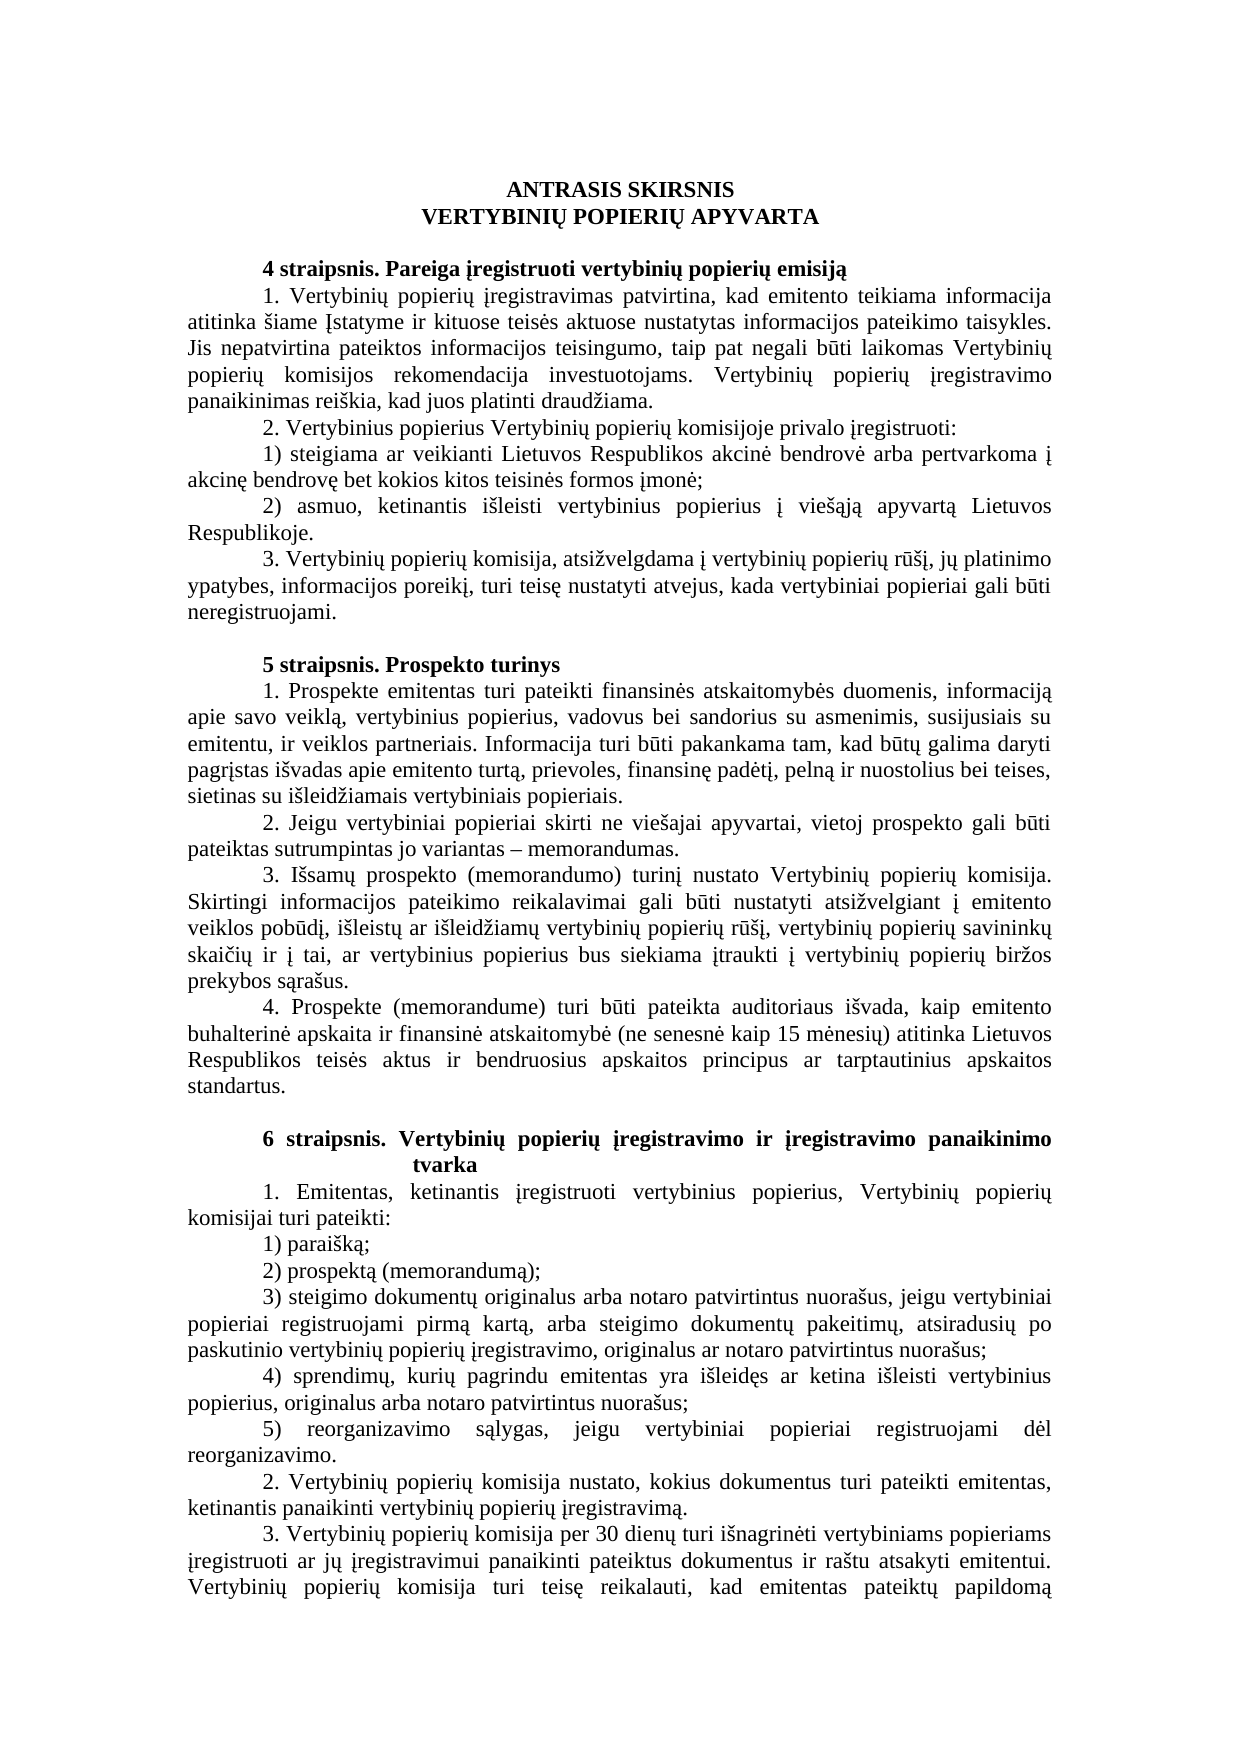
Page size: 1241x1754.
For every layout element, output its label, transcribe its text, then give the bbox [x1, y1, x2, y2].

text 1. Emitentas, ketinantis įregistruoti vertybinius popierius, Vertybinių popierių komisijai turi pateikti: [187, 1178, 1053, 1231]
text 4 straipsnis. Pareiga įregistruoti vertybinių popierių emisiją [187, 255, 1053, 282]
text 3. Vertybinių popierių komisija per 30 dienų turi išnagrinėti vertybiniams popieriams įregistruoti ar jų įregistravimui panaikinti pateiktus dokumentus ir raštu atsakyti emitentui. Vertybinių popierių komisija turi teisę reikalauti, kad emitentas pateiktų papildomą [187, 1520, 1053, 1599]
text 2. Vertybinių popierių komisija nustato, kokius dokumentus turi pateikti emitentas, ketinantis panaikinti vertybinių popierių įregistravimą. [187, 1468, 1053, 1520]
text 2) asmuo, ketinantis išleisti vertybinius popierius į viešąją apyvartą Lietuvos Respublikoje. [187, 493, 1053, 545]
text 1. Vertybinių popierių įregistravimas patvirtina, kad emitento teikiama informacija atitinka šiame Įstatyme ir kituose teisės aktuose nustatytas informacijos pateikimo taisykles. Jis nepatvirtina pateiktos informacijos teisingumo, taip pat negali būti laikomas Vertybinių popierių komisijos rekomendacija investuotojams. Vertybinių popierių įregistravimo panaikinimas reiškia, kad juos platinti draudžiama. [187, 282, 1053, 413]
text 1. Prospekte emitentas turi pateikti finansinės atskaitomybės duomenis, informaciją apie savo veiklą, vertybinius popierius, vadovus bei sandorius su asmenimis, susijusiais su emitentu, ir veiklos partneriais. Informacija turi būti pakankama tam, kad būtų galima daryti pagrįstas išvadas apie emitento turtą, prievoles, finansinę padėtį, pelną ir nuostolius bei teises, sietinas su išleidžiamais vertybiniais popieriais. [187, 677, 1053, 809]
text 4) sprendimų, kurių pagrindu emitentas yra išleidęs ar ketina išleisti vertybinius popierius, originalus arba notaro patvirtintus nuorašus; [187, 1362, 1053, 1415]
text 2) prospektą (memorandumą); [187, 1257, 1053, 1283]
text 1) paraišką; [187, 1231, 1053, 1257]
text 6 straipsnis. Vertybinių popierių įregistravimo ir įregistravimo panaikinimo tvarka [262, 1125, 1053, 1178]
text 3. Vertybinių popierių komisija, atsižvelgdama į vertybinių popierių rūšį, jų platinimo ypatybes, informacijos poreikį, turi teisę nustatyti atvejus, kada vertybiniai popieriai gali būti neregistruojami. [187, 545, 1053, 624]
text 5) reorganizavimo sąlygas, jeigu vertybiniai popieriai registruojami dėl reorganizavimo. [187, 1415, 1053, 1468]
text 2. Vertybinius popierius Vertybinių popierių komisijoje privalo įregistruoti: [187, 413, 1053, 440]
text 3) steigimo dokumentų originalus arba notaro patvirtintus nuorašus, jeigu vertybiniai popieriai registruojami pirmą kartą, arba steigimo dokumentų pakeitimų, atsiradusių po paskutinio vertybinių popierių įregistravimo, originalus ar notaro patvirtintus nuorašus; [187, 1283, 1053, 1362]
text 4. Prospekte (memorandume) turi būti pateikta auditoriaus išvada, kaip emitento buhalterinė apskaita ir finansinė atskaitomybė (ne senesnė kaip 15 mėnesių) atitinka Lietuvos Respublikos teisės aktus ir bendruosius apskaitos principus ar tarptautinius apskaitos standartus. [187, 993, 1053, 1099]
subtitle ANTRASIS SKIRSNIS [187, 176, 1053, 203]
text VERTYBINIŲ POPIERIŲ APYVARTA [187, 203, 1053, 229]
text 2. Jeigu vertybiniai popieriai skirti ne viešajai apyvartai, vietoj prospekto gali būti pateiktas sutrumpintas jo variantas – memorandumas. [187, 809, 1053, 862]
text 3. Išsamų prospekto (memorandumo) turinį nustato Vertybinių popierių komisija. Skirtingi informacijos pateikimo reikalavimai gali būti nustatyti atsižvelgiant į emitento veiklos pobūdį, išleistų ar išleidžiamų vertybinių popierių rūšį, vertybinių popierių savininkų skaičių ir į tai, ar vertybinius popierius bus siekiama įtraukti į vertybinių popierių biržos prekybos sąrašus. [187, 862, 1053, 993]
text 5 straipsnis. Prospekto turinys [187, 651, 1053, 677]
text 1) steigiama ar veikianti Lietuvos Respublikos akcinė bendrovė arba pertvarkoma į akcinę bendrovę bet kokios kitos teisinės formos įmonė; [187, 440, 1053, 493]
